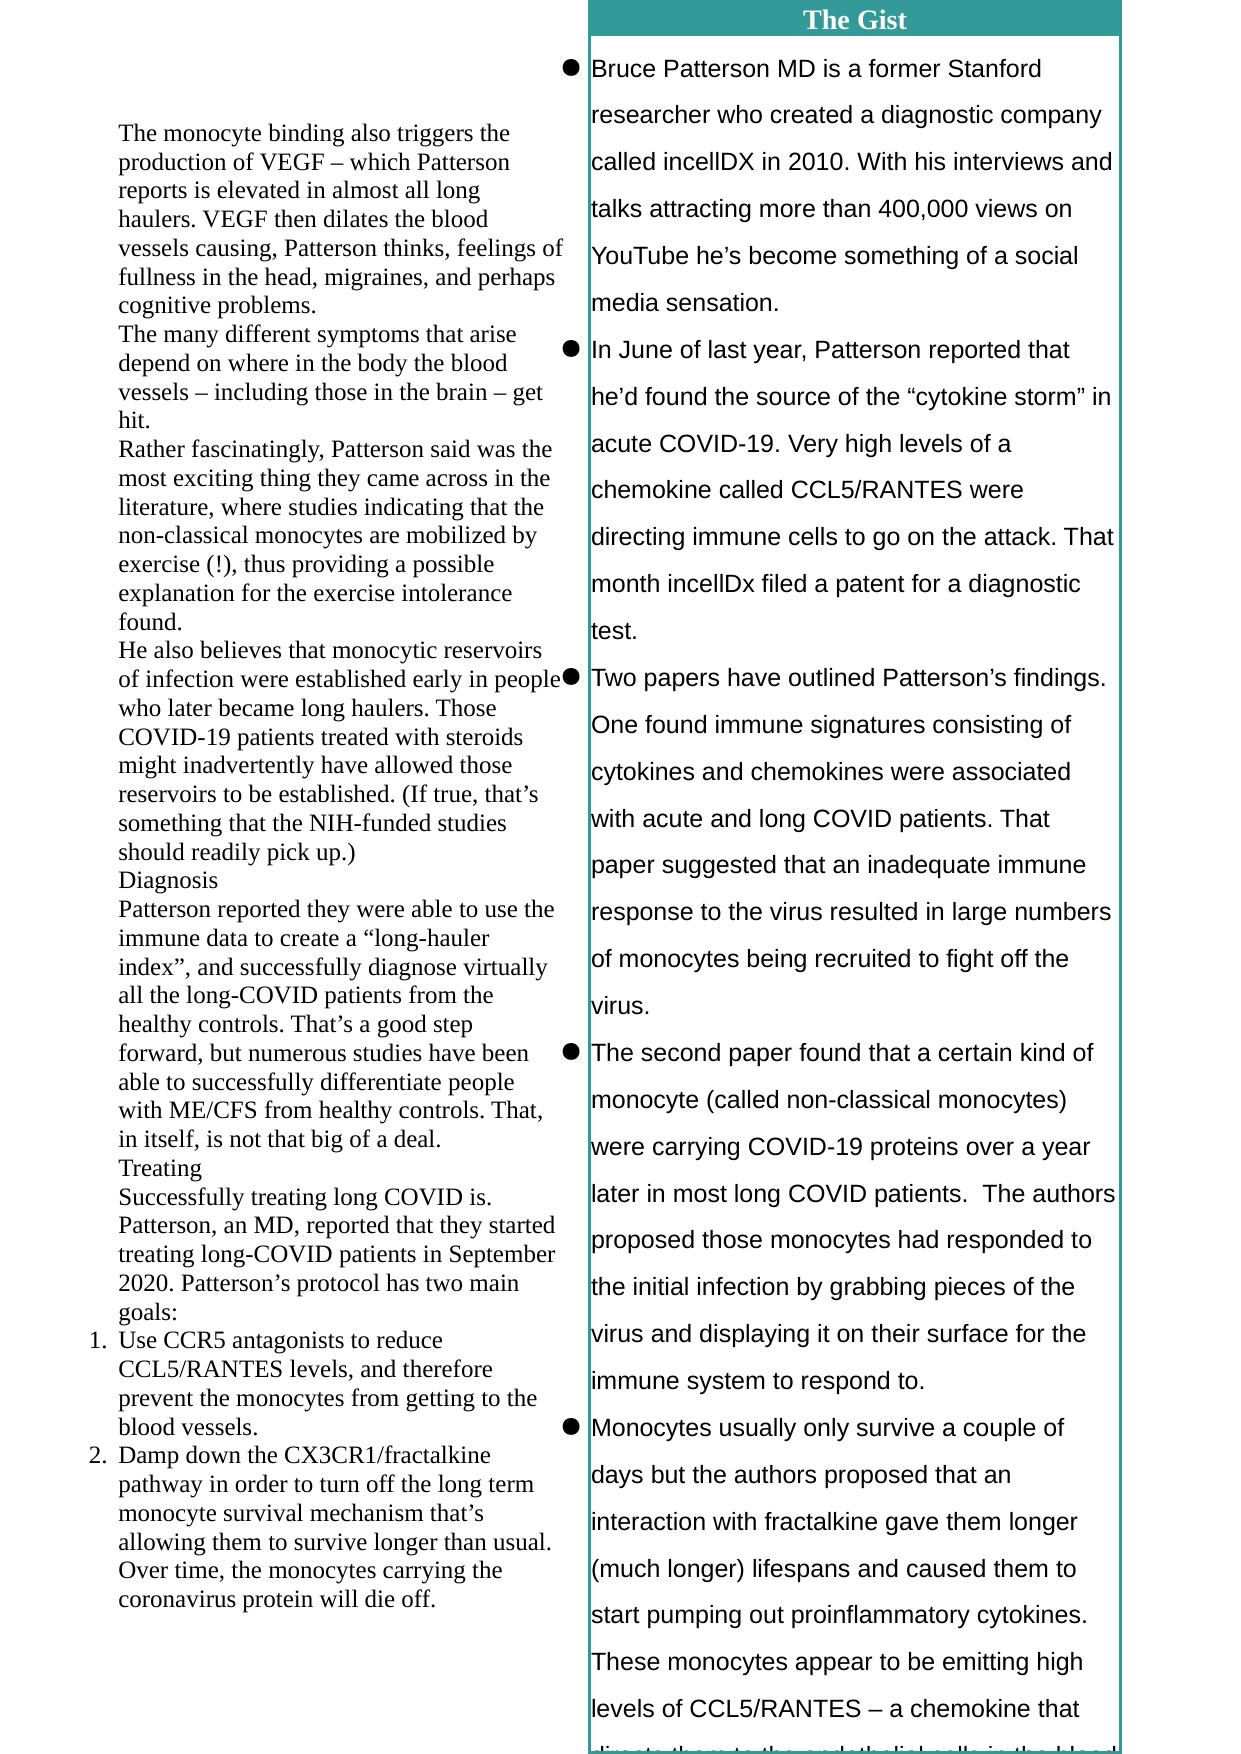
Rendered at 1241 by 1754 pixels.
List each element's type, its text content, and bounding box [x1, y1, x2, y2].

list Monocytes usually only survive a couple of days but the authors proposed that an interaction with fractalkine gave them longer (much longer) lifespans and caused them to start pumping out proinflammatory cytokines. [591, 1395, 1119, 1629]
list These monocytes appear to be emitting high levels of CCL5/RANTES – a chemokine that directs them to the endothelial cells in the blood vessels where the authors believe they are causing inflammation and causing the blood vessels to dilate. [591, 1629, 1119, 1751]
text Treating [118, 1153, 588, 1182]
list Two papers have outlined Patterson’s findings. One found immune signatures consisting of cytokines and chemokines were associated with acute and long COVID patients. That paper suggested that an inadequate immune response to the virus resulted in large numbers of monocytes being recruited to fight off the virus. [591, 645, 1119, 1020]
text Diagnosis [118, 866, 588, 894]
text Successfully treating long COVID is. Patterson, an MD, reported that they started treating long-COVID patients in September 2020. Patterson’s protocol has two main goals: [118, 1182, 588, 1326]
list The second paper found that a certain kind of monocyte (called non-classical monocytes) were carrying COVID-19 proteins over a year later in most long COVID patients. The authors proposed those monocytes had responded to the initial infection by grabbing pieces of the virus and displaying it on their surface for the immune system to respond to. [591, 1020, 1119, 1395]
text The many different symptoms that arise depend on where in the body the blood vessels – including those in the brain – get hit. [118, 319, 588, 434]
subtitle The Gist [591, 3, 1119, 36]
list Bruce Patterson MD is a former Stanford researcher who created a diagnostic company called incellDX in 2010. With his interviews and talks attracting more than 400,000 views on YouTube he’s become something of a social media sensation. [591, 36, 1119, 317]
list In June of last year, Patterson reported that he’d found the source of the “cytokine storm” in acute COVID-19. Very high levels of a chemokine called CCL5/RANTES were directing immune cells to go on the attack. That month incellDx filed a patent for a diagnostic test. [591, 317, 1119, 645]
list Damp down the CX3CR1/fractalkine pathway in order to turn off the long term monocyte survival mechanism that’s allowing them to survive longer than usual. Over time, the monocytes carrying the coronavirus protein will die off. [118, 1441, 588, 1613]
text Rather fascinatingly, Patterson said was the most exciting thing they came across in the literature, where studies indicating that the non-classical monocytes are mobilized by exercise (!), thus providing a possible explanation for the exercise intolerance found. [118, 434, 588, 636]
text He also believes that monocytic reservoirs of infection were established early in people who later became long haulers. Those COVID-19 patients treated with steroids might inadvertently have allowed those reservoirs to be established. (If true, that’s something that the NIH-funded studies should readily pick up.) [118, 636, 588, 866]
list Use CCR5 antagonists to reduce CCL5/RANTES levels, and therefore prevent the monocytes from getting to the blood vessels. [118, 1326, 588, 1441]
text The monocyte binding also triggers the production of VEGF – which Patterson reports is elevated in almost all long haulers. VEGF then dilates the blood vessels causing, Patterson thinks, feelings of fullness in the head, migraines, and perhaps cognitive problems. [118, 118, 588, 319]
text Patterson reported they were able to use the immune data to create a “long-hauler index”, and successfully diagnose virtually all the long-COVID patients from the healthy controls. That’s a good step forward, but numerous studies have been able to successfully differentiate people with ME/CFS from healthy controls. That, in itself, is not that big of a deal. [118, 894, 588, 1153]
